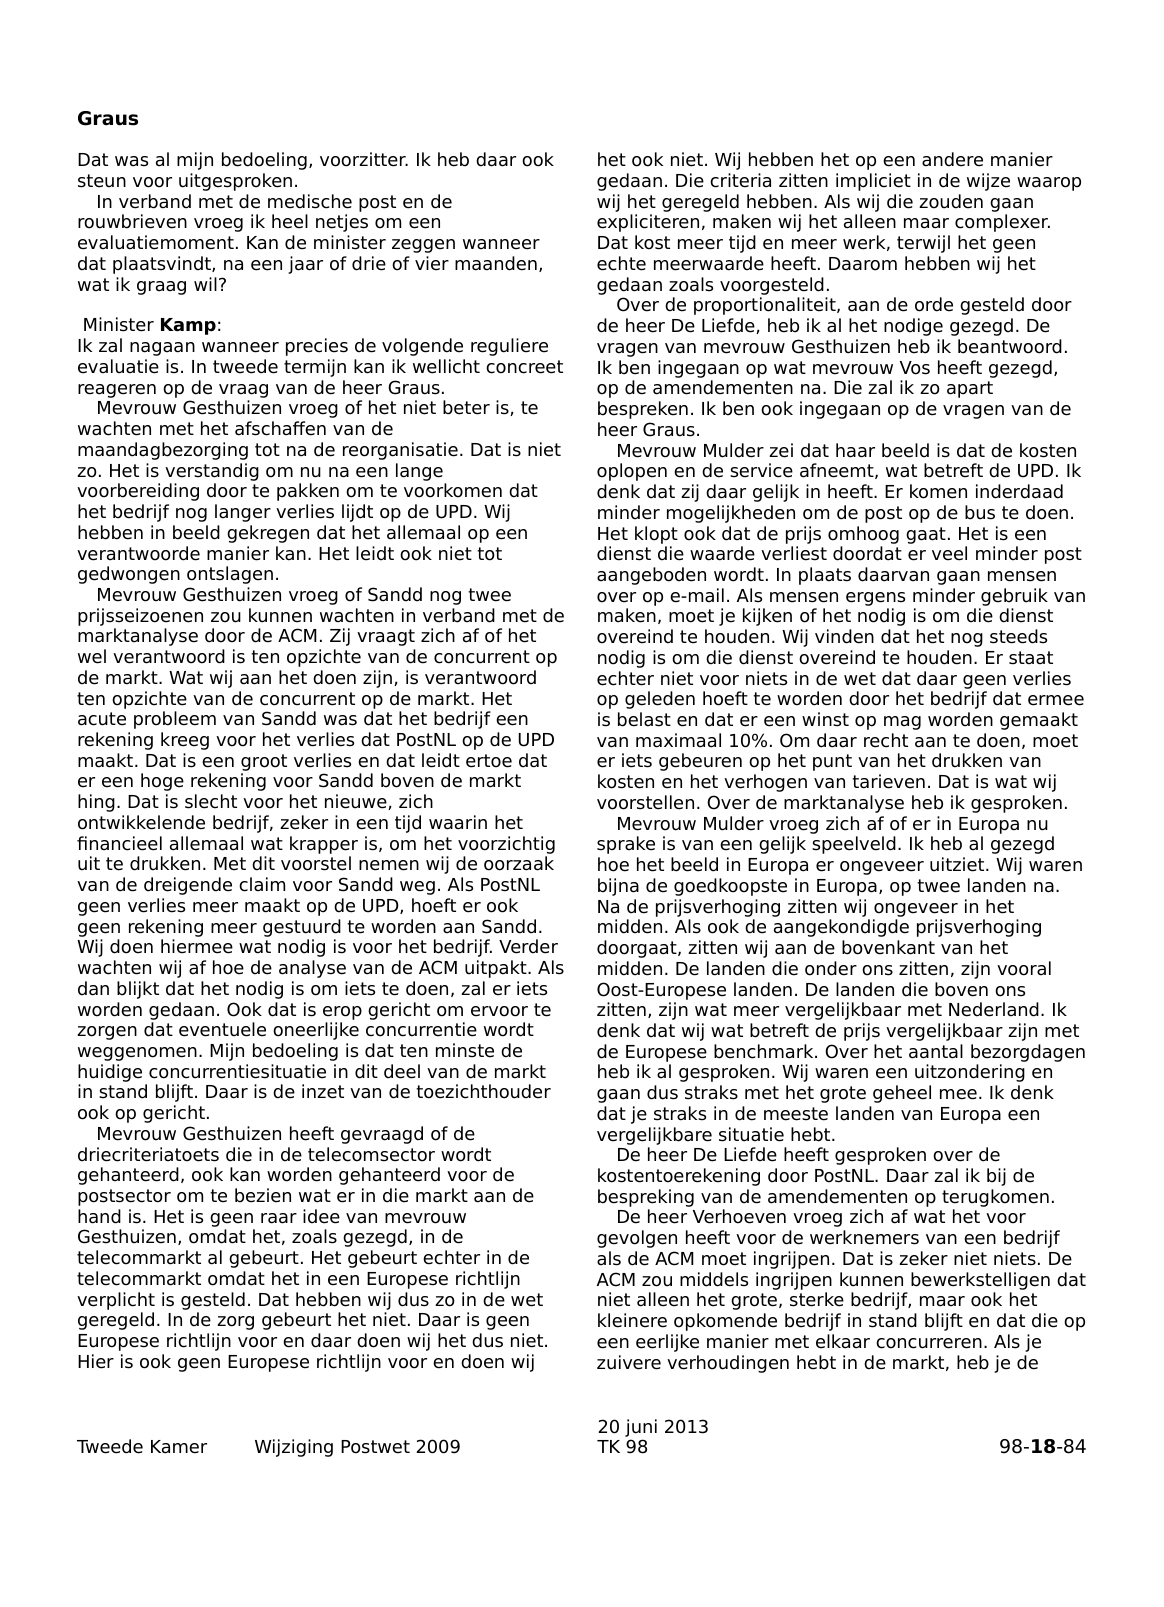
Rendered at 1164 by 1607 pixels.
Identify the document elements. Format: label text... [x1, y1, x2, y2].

text Mevrouw Gesthuizen heeft gevraagd of de driecriteriatoets die in de telecomsector wordt gehanteerd, ook kan worden gehanteerd voor de postsector om te bezien wat er in die markt aan de hand is. Het is geen raar idee van mevrouw Gesthuizen, omdat het, zoals gezegd, in de telecommarkt al gebeurt. Het gebeurt echter in de telecommarkt omdat het in een Europese richtlijn verplicht is gesteld. Dat hebben wij dus zo in de wet geregeld. In de zorg gebeurt het niet. Daar is geen Europese richtlijn voor en daar doen wij het dus niet. Hier is ook geen Europese richtlijn voor en doen wij [77, 1124, 567, 1372]
text Minister Kamp: [77, 315, 567, 336]
text Ik zal nagaan wanneer precies de volgende reguliere evaluatie is. In tweede termijn kan ik wellicht concreet reageren op de vraag van de heer Graus. [77, 336, 567, 398]
text De heer Verhoeven vroeg zich af wat het voor gevolgen heeft voor de werknemers van een bedrijf als de ACM moet ingrijpen. Dat is zeker niet niets. De ACM zou middels ingrijpen kunnen bewerkstelligen dat niet alleen het grote, sterke bedrijf, maar ook het kleinere opkomende bedrijf in stand blijft en dat die op een eerlijke manier met elkaar concurreren. Als je zuivere verhoudingen hebt in de markt, heb je de [596, 1207, 1087, 1373]
text De heer De Liefde heeft gesproken over de kostentoerekening door PostNL. Daar zal ik bij de bespreking van de amendementen op terugkomen. [596, 1145, 1087, 1207]
text Over de proportionaliteit, aan de orde gesteld door de heer De Liefde, heb ik al het nodige gezegd. De vragen van mevrouw Gesthuizen heb ik beantwoord. Ik ben ingegaan op wat mevrouw Vos heeft gezegd, op de amendementen na. Die zal ik zo apart bespreken. Ik ben ook ingegaan op de vragen van de heer Graus. [596, 295, 1087, 440]
text het ook niet. Wij hebben het op een andere manier gedaan. Die criteria zitten impliciet in de wijze waarop wij het geregeld hebben. Als wij die zouden gaan expliciteren, maken wij het alleen maar complexer. Dat kost meer tijd en meer werk, terwijl het geen echte meerwaarde heeft. Daarom hebben wij het gedaan zoals voorgesteld. [596, 150, 1087, 295]
text Mevrouw Gesthuizen vroeg of het niet beter is, te wachten met het afschaffen van de maandagbezorging tot na de reorganisatie. Dat is niet zo. Het is verstandig om nu na een lange voorbereiding door te pakken om te voorkomen dat het bedrijf nog langer verlies lijdt op de UPD. Wij hebben in beeld gekregen dat het allemaal op een verantwoorde manier kan. Het leidt ook niet tot gedwongen ontslagen. [77, 398, 567, 585]
text In verband met de medische post en de rouwbrieven vroeg ik heel netjes om een evaluatiemoment. Kan de minister zeggen wanneer dat plaatsvindt, na een jaar of drie of vier maanden, wat ik graag wil? [77, 192, 567, 295]
text Dat was al mijn bedoeling, voorzitter. Ik heb daar ook steun voor uitgesproken. [77, 150, 567, 192]
text Mevrouw Mulder vroeg zich af of er in Europa nu sprake is van een gelijk speelveld. Ik heb al gezegd hoe het beeld in Europa er ongeveer uitziet. Wij waren bijna de goedkoopste in Europa, op twee landen na. Na de prijsverhoging zitten wij ongeveer in het midden. Als ook de aangekondigde prijsverhoging doorgaat, zitten wij aan de bovenkant van het midden. De landen die onder ons zitten, zijn vooral Oost-Europese landen. De landen die boven ons zitten, zijn wat meer vergelijkbaar met Nederland. Ik denk dat wij wat betreft de prijs vergelijkbaar zijn met de Europese benchmark. Over het aantal bezorgdagen heb ik al gesproken. Wij waren een uitzondering en gaan dus straks met het grote geheel mee. Ik denk dat je straks in de meeste landen van Europa een vergelijkbare situatie hebt. [596, 813, 1087, 1145]
text Mevrouw Gesthuizen vroeg of Sandd nog twee prijsseizoenen zou kunnen wachten in verband met de marktanalyse door de ACM. Zij vraagt zich af of het wel verantwoord is ten opzichte van de concurrent op de markt. Wat wij aan het doen zijn, is verantwoord ten opzichte van de concurrent op de markt. Het acute probleem van Sandd was dat het bedrijf een rekening kreeg voor het verlies dat PostNL op de UPD maakt. Dat is een groot verlies en dat leidt ertoe dat er een hoge rekening voor Sandd boven de markt hing. Dat is slecht voor het nieuwe, zich ontwikkelende bedrijf, zeker in een tijd waarin het financieel allemaal wat krapper is, om het voorzichtig uit te drukken. Met dit voorstel nemen wij de oorzaak van de dreigende claim voor Sandd weg. Als PostNL geen verlies meer maakt op de UPD, hoeft er ook geen rekening meer gestuurd te worden aan Sandd. Wij doen hiermee wat nodig is voor het bedrijf. Verder wachten wij af hoe de analyse van de ACM uitpakt. Als dan blijkt dat het nodig is om iets te doen, zal er iets worden gedaan. Ook dat is erop gericht om ervoor te zorgen dat eventuele oneerlijke concurrentie wordt weggenomen. Mijn bedoeling is dat ten minste de huidige concurrentiesituatie in dit deel van de markt in stand blijft. Daar is de inzet van de toezichthouder ook op gericht. [77, 585, 567, 1124]
text Mevrouw Mulder zei dat haar beeld is dat de kosten oplopen en de service afneemt, wat betreft de UPD. Ik denk dat zij daar gelijk in heeft. Er komen inderdaad minder mogelijkheden om de post op de bus te doen. Het klopt ook dat de prijs omhoog gaat. Het is een dienst die waarde verliest doordat er veel minder post aangeboden wordt. In plaats daarvan gaan mensen over op e-mail. Als mensen ergens minder gebruik van maken, moet je kijken of het nodig is om die dienst overeind te houden. Wij vinden dat het nog steeds nodig is om die dienst overeind te houden. Er staat echter niet voor niets in de wet dat daar geen verlies op geleden hoeft te worden door het bedrijf dat ermee is belast en dat er een winst op mag worden gemaakt van maximaal 10%. Om daar recht aan te doen, moet er iets gebeuren op het punt van het drukken van kosten en het verhogen van tarieven. Dat is wat wij voorstellen. Over de marktanalyse heb ik gesproken. [596, 440, 1087, 813]
